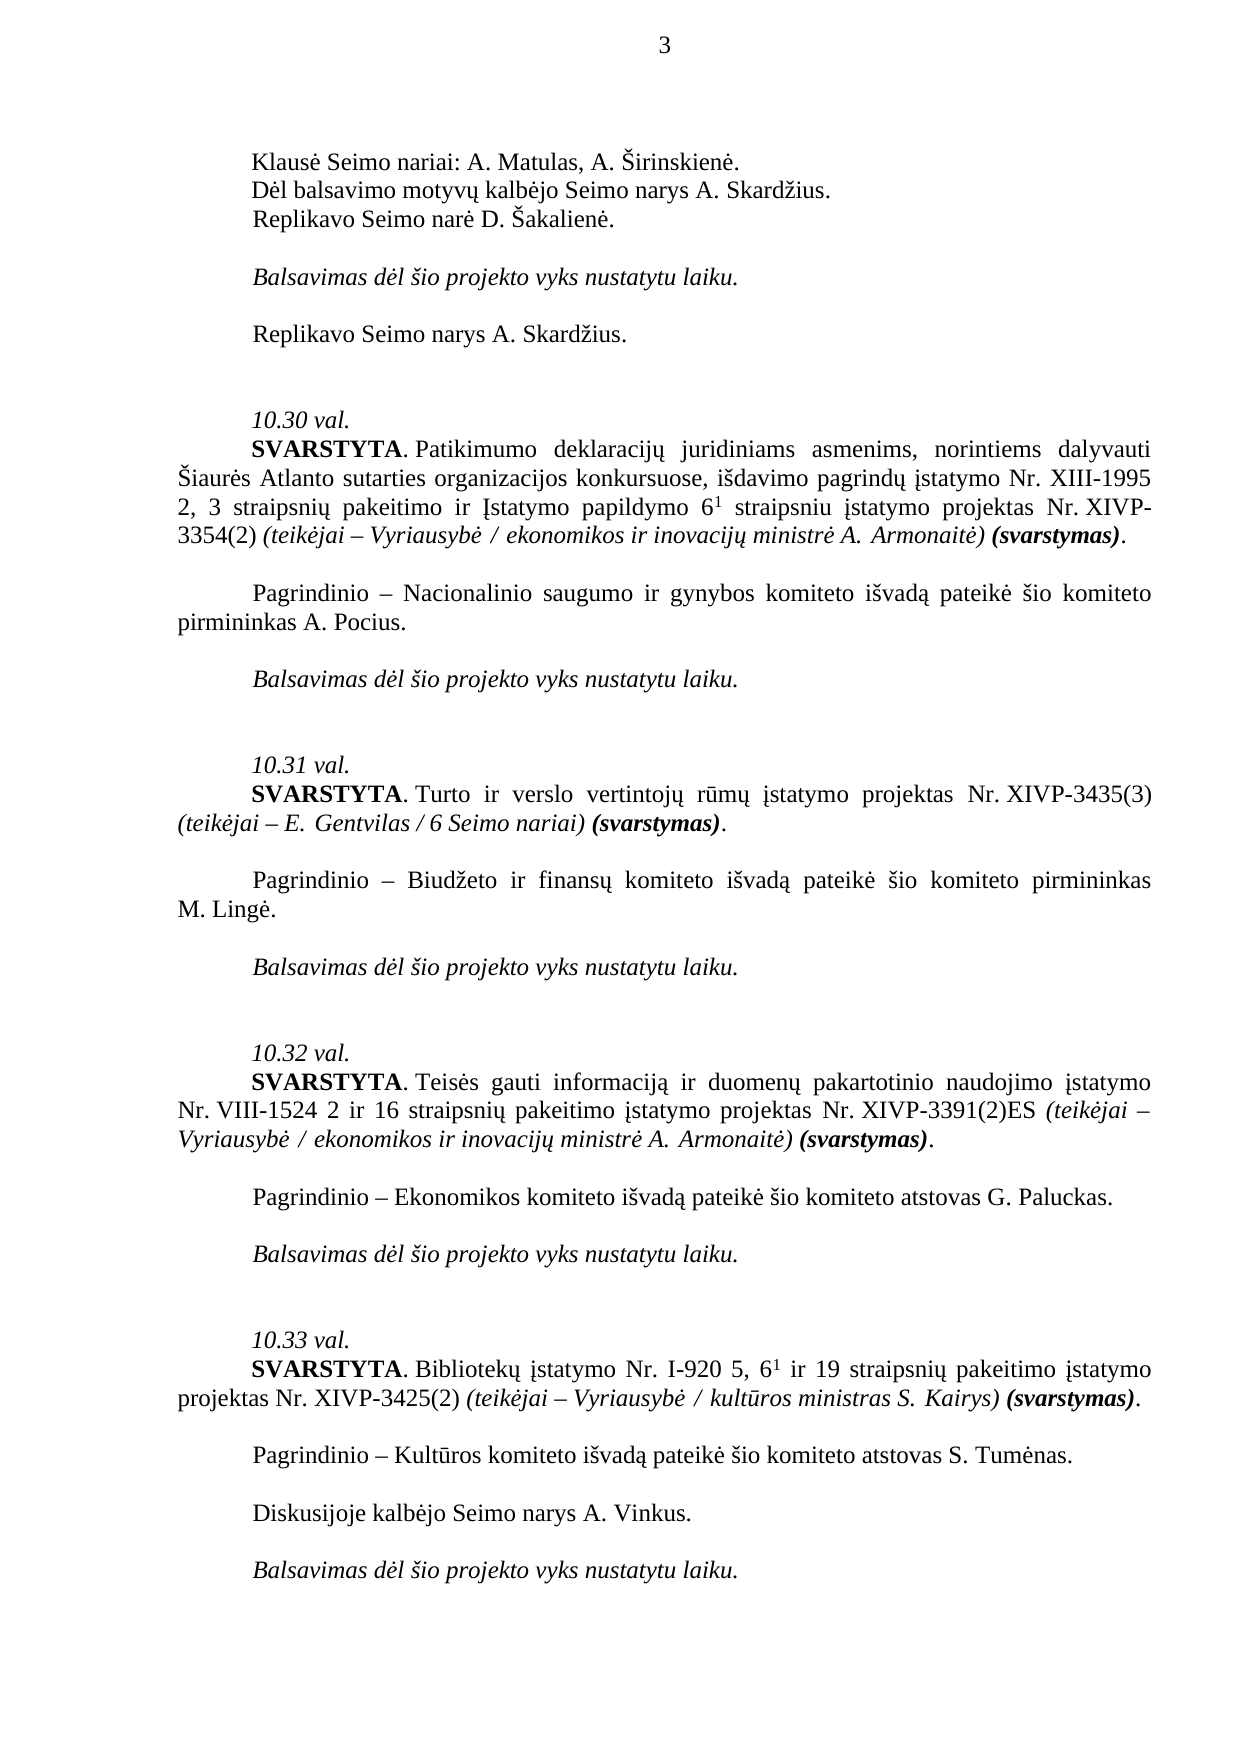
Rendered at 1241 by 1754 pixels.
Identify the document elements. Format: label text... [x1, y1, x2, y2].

text Balsavimas dėl šio projekto vyks nustatytu laiku. [177, 952, 1152, 981]
text 10.31 val. [177, 751, 1152, 779]
text SVARSTYTA. Bibliotekų įstatymo Nr. I-920 5, 61 ir 19 straipsnių pakeitimo įstatymo projektas Nr. XIVP-3425(2) (teikėjai – Vyriausybė / kultūros ministras S. Kairys) (svarstymas). [177, 1354, 1152, 1412]
text Balsavimas dėl šio projekto vyks nustatytu laiku. [177, 1556, 1152, 1584]
text SVARSTYTA. Teisės gauti informaciją ir duomenų pakartotinio naudojimo įstatymo Nr. VIII-1524 2 ir 16 straipsnių pakeitimo įstatymo projektas Nr. XIVP-3391(2)ES (teikėjai – Vyriausybė / ekonomikos ir inovacijų ministrė A. Armonaitė) (svarstymas). [177, 1067, 1152, 1153]
text 10.30 val. [177, 406, 1152, 434]
text Balsavimas dėl šio projekto vyks nustatytu laiku. [177, 262, 1152, 291]
text Diskusijoje kalbėjo Seimo narys A. Vinkus. [177, 1498, 1152, 1527]
text 10.33 val. [177, 1326, 1152, 1354]
text Replikavo Seimo narė D. Šakalienė. [177, 204, 1152, 233]
text Dėl balsavimo motyvų kalbėjo Seimo narys A. Skardžius. [177, 176, 1152, 204]
text SVARSTYTA. Turto ir verslo vertintojų rūmų įstatymo projektas Nr. XIVP-3435(3) (teikėjai – E. Gentvilas / 6 Seimo nariai) (svarstymas). [177, 779, 1152, 837]
text Klausė Seimo nariai: A. Matulas, A. Širinskienė. [177, 147, 1152, 176]
text Pagrindinio – Nacionalinio saugumo ir gynybos komiteto išvadą pateikė šio komiteto pirmininkas A. Pocius. [177, 578, 1152, 636]
text Balsavimas dėl šio projekto vyks nustatytu laiku. [177, 1239, 1152, 1268]
text Balsavimas dėl šio projekto vyks nustatytu laiku. [177, 664, 1152, 693]
text 10.32 val. [177, 1038, 1152, 1067]
text Pagrindinio – Ekonomikos komiteto išvadą pateikė šio komiteto atstovas G. Paluckas. [177, 1182, 1152, 1211]
text SVARSTYTA. Patikimumo deklaracijų juridiniams asmenims, norintiems dalyvauti Šiaurės Atlanto sutarties organizacijos konkursuose, išdavimo pagrindų įstatymo Nr. XIII-1995 2, 3 straipsnių pakeitimo ir Įstatymo papildymo 61 straipsniu įstatymo projektas Nr. XIVP-3354(2) (teikėjai – Vyriausybė / ekonomikos ir inovacijų ministrė A. Armonaitė) (svarstymas). [177, 434, 1152, 549]
text Pagrindinio – Kultūros komiteto išvadą pateikė šio komiteto atstovas S. Tumėnas. [177, 1441, 1152, 1469]
text Replikavo Seimo narys A. Skardžius. [177, 319, 1152, 348]
text Pagrindinio – Biudžeto ir finansų komiteto išvadą pateikė šio komiteto pirmininkas M. Lingė. [177, 866, 1152, 923]
